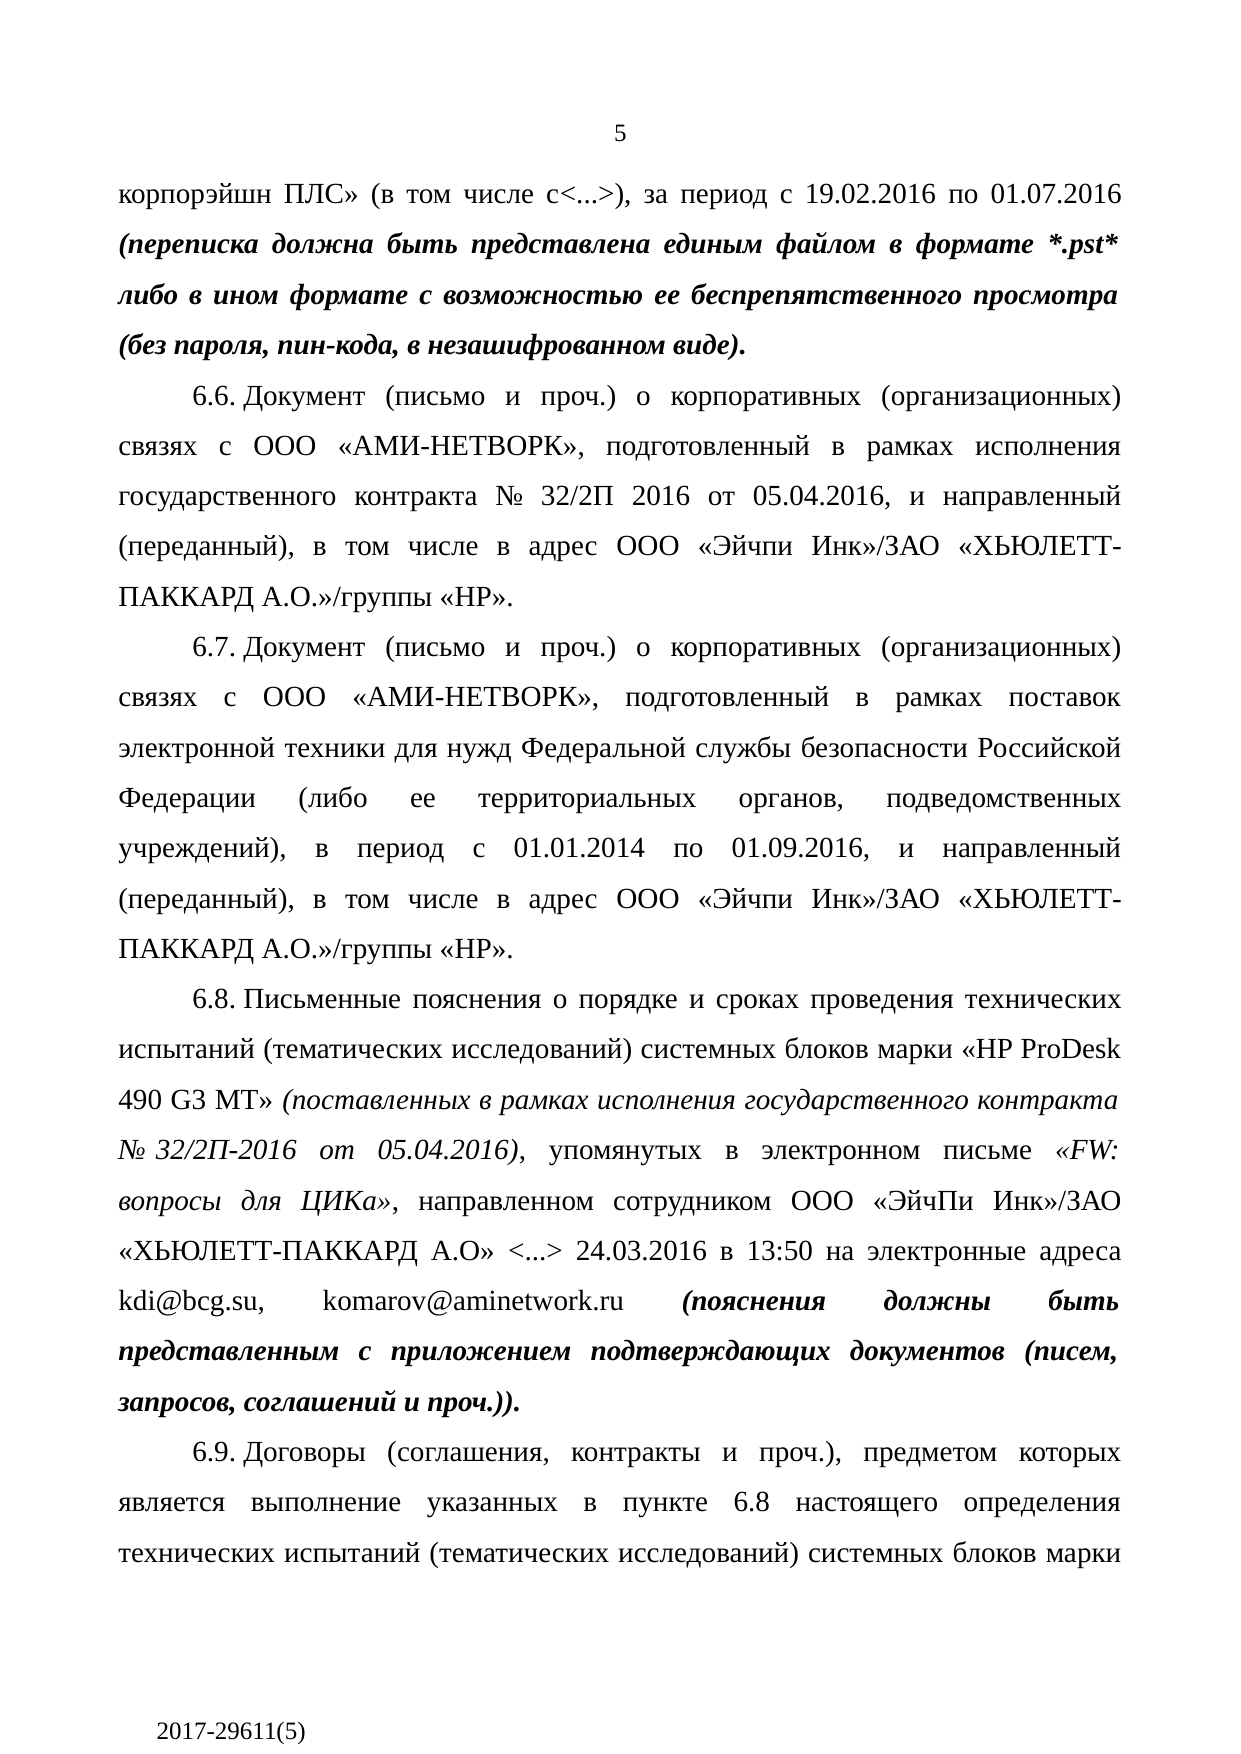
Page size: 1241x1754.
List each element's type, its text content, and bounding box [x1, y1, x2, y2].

text 6.7. Документ (письмо и проч.) о корпоративных (организационных) связях с ООО «АМИ-НЕТВОРК», подготовленный в рамках поставок электронной техники для нужд Федеральной службы безопасности Российской Федерации (либо ее территориальных органов, подведомственных учреждений), в период с 01.01.2014 по 01.09.2016, и направленный (переданный), в том числе в адрес ООО «Эйчпи Инк»/ЗАО «ХЬЮЛЕТТ-ПАККАРД А.О.»/группы «HP». [118, 629, 1122, 964]
text корпорэйшн ПЛС» (в том числе с<...>), за период с 19.02.2016 по 01.07.2016 (переписка должна быть представлена единым файлом в формате *.pst* либо в ином формате с возможностью ее беспрепятственного просмотра (без пароля, пин-кода, в незашифрованном виде). [118, 176, 1122, 361]
text 6.6. Документ (письмо и проч.) о корпоративных (организационных) связях с ООО «АМИ-НЕТВОРК», подготовленный в рамках исполнения государственного контракта № 32/2П 2016 от 05.04.2016, и направленный (переданный), в том числе в адрес ООО «Эйчпи Инк»/ЗАО «ХЬЮЛЕТТ-ПАККАРД А.О.»/группы «HP». [118, 378, 1122, 612]
text 6.9. Договоры (соглашения, контракты и проч.), предметом которых является выполнение указанных в пункте 6.8 настоящего определения технических испытаний (тематических исследований) системных блоков марки [118, 1434, 1122, 1568]
text 6.8. Письменные пояснения о порядке и сроках проведения технических испытаний (тематических исследований) системных блоков марки «HP ProDesk 490 G3 MT» (поставленных в рамках исполнения государственного контракта № 32/2П-2016 от 05.04.2016), упомянутых в электронном письме «FW: вопросы для ЦИКа», направленном сотрудником ООО «ЭйчПи Инк»/ЗАО «ХЬЮЛЕТТ-ПАККАРД А.О» <...> 24.03.2016 в 13:50 на электронные адреса kdi@bcg.su, komarov@aminetwork.ru (пояснения должны быть представленным с приложением подтверждающих документов (писем, запросов, соглашений и проч.)). [118, 981, 1122, 1417]
